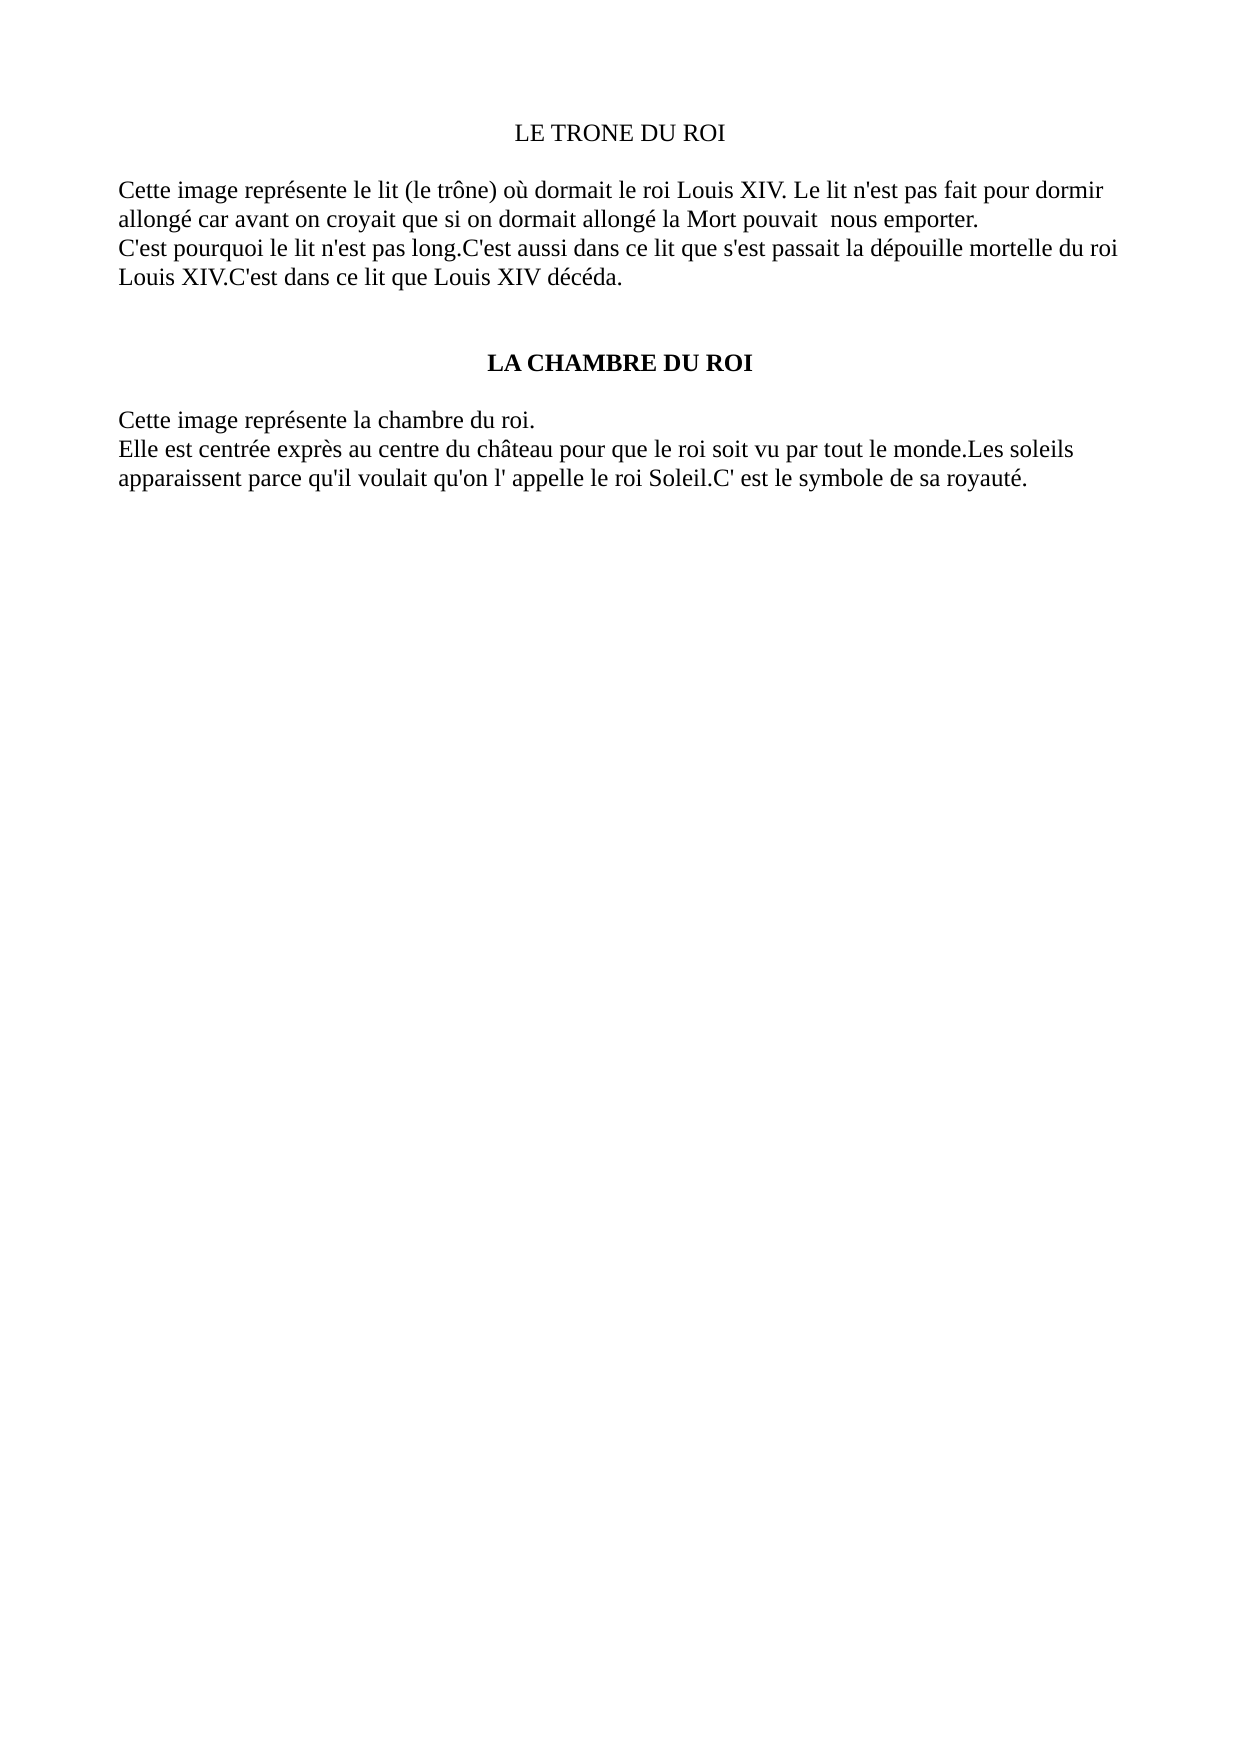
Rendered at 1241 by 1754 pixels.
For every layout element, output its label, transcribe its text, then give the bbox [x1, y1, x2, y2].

text Cette image représente la chambre du roi. [118, 406, 1122, 434]
text C'est pourquoi le lit n'est pas long.C'est aussi dans ce lit que s'est passait la dépouille mortelle du roi Louis XIV.C'est dans ce lit que Louis XIV décéda. [118, 233, 1122, 291]
text LA CHAMBRE DU ROI [118, 348, 1122, 377]
text Elle est centrée exprès au centre du château pour que le roi soit vu par tout le monde.Les soleils apparaissent parce qu'il voulait qu'on l' appelle le roi Soleil.C' est le symbole de sa royauté. [118, 434, 1122, 492]
text Cette image représente le lit (le trône) où dormait le roi Louis XIV. Le lit n'est pas fait pour dormir allongé car avant on croyait que si on dormait allongé la Mort pouvait nous emporter. [118, 176, 1122, 233]
text LE TRONE DU ROI [118, 118, 1122, 147]
